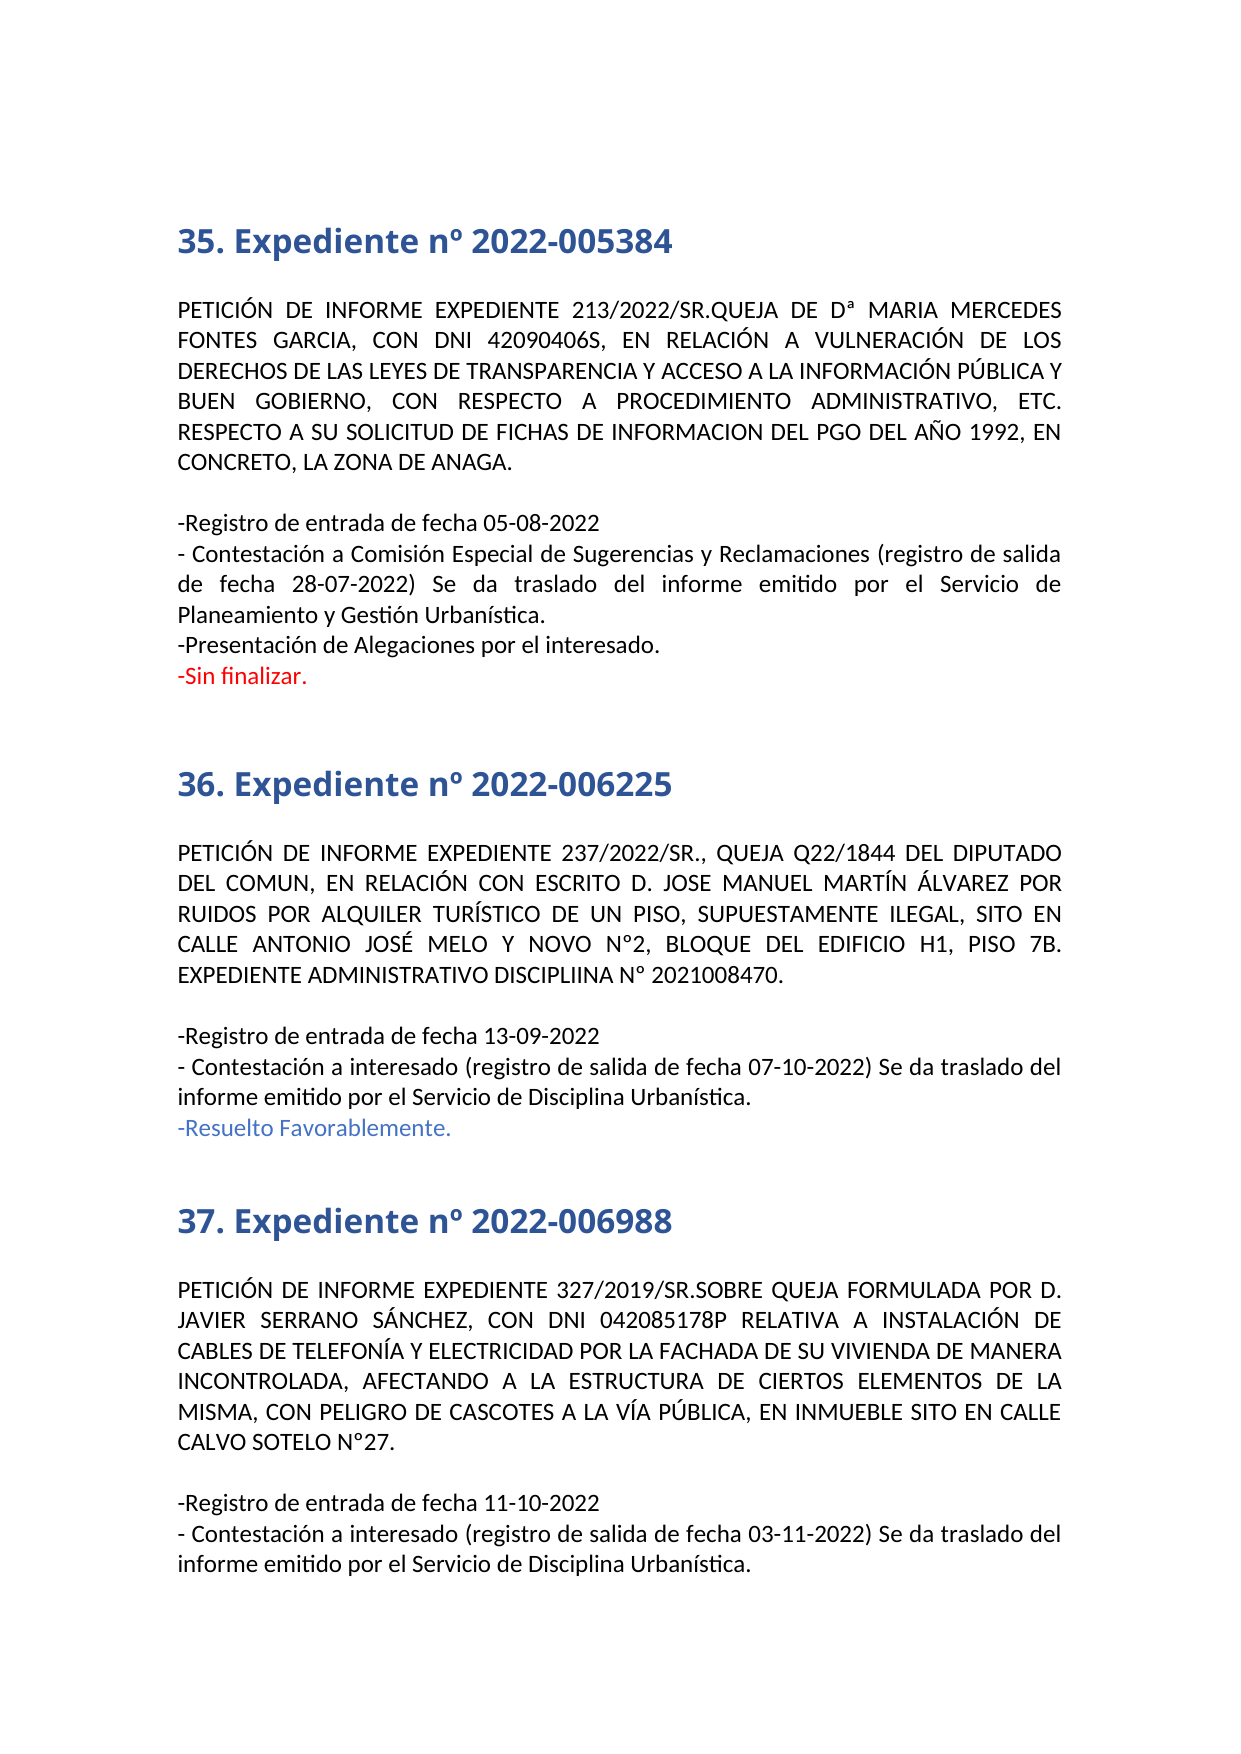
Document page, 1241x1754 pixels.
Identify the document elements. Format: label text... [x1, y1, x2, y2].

text -Presentación de Alegaciones por el interesado. [177, 630, 1063, 660]
text PETICIÓN DE INFORME EXPEDIENTE 327/2019/SR.SOBRE QUEJA FORMULADA POR D. JAVIER SERRANO SÁNCHEZ, CON DNI 042085178P RELATIVA A INSTALACIÓN DE CABLES DE TELEFONÍA Y ELECTRICIDAD POR LA FACHADA DE SU VIVIENDA DE MANERA INCONTROLADA, AFECTANDO A LA ESTRUCTURA DE CIERTOS ELEMENTOS DE LA MISMA, CON PELIGRO DE CASCOTES A LA VÍA PÚBLICA, EN INMUEBLE SITO EN CALLE CALVO SOTELO Nº27. [177, 1274, 1063, 1457]
text - Contestación a interesado (registro de salida de fecha 07-10-2022) Se da traslado del informe emitido por el Servicio de Disciplina Urbanística. [177, 1051, 1063, 1112]
text -Registro de entrada de fecha 05-08-2022 [177, 508, 1063, 538]
subtitle 36. Expediente nº 2022-006225 [177, 761, 1063, 807]
subtitle 37. Expediente nº 2022-006988 [177, 1198, 1063, 1243]
text -Registro de entrada de fecha 11-10-2022 [177, 1487, 1063, 1518]
text PETICIÓN DE INFORME EXPEDIENTE 213/2022/SR.QUEJA DE Dª MARIA MERCEDES FONTES GARCIA, CON DNI 42090406S, EN RELACIÓN A VULNERACIÓN DE LOS DERECHOS DE LAS LEYES DE TRANSPARENCIA Y ACCESO A LA INFORMACIÓN PÚBLICA Y BUEN GOBIERNO, CON RESPECTO A PROCEDIMIENTO ADMINISTRATIVO, ETC. RESPECTO A SU SOLICITUD DE FICHAS DE INFORMACION DEL PGO DEL AÑO 1992, EN CONCRETO, LA ZONA DE ANAGA. [177, 294, 1063, 477]
text - Contestación a interesado (registro de salida de fecha 03-11-2022) Se da traslado del informe emitido por el Servicio de Disciplina Urbanística. [177, 1518, 1063, 1579]
subtitle 35. Expediente nº 2022-005384 [177, 218, 1063, 263]
text -Resuelto Favorablemente. [177, 1112, 1063, 1142]
text - Contestación a Comisión Especial de Sugerencias y Reclamaciones (registro de salida de fecha 28-07-2022) Se da traslado del informe emitido por el Servicio de Planeamiento y Gestión Urbanística. [177, 538, 1063, 630]
text PETICIÓN DE INFORME EXPEDIENTE 237/2022/SR., QUEJA Q22/1844 DEL DIPUTADO DEL COMUN, EN RELACIÓN CON ESCRITO D. JOSE MANUEL MARTÍN ÁLVAREZ POR RUIDOS POR ALQUILER TURÍSTICO DE UN PISO, SUPUESTAMENTE ILEGAL, SITO EN CALLE ANTONIO JOSÉ MELO Y NOVO Nº2, BLOQUE DEL EDIFICIO H1, PISO 7B. EXPEDIENTE ADMINISTRATIVO DISCIPLIINA Nº 2021008470. [177, 837, 1063, 990]
text -Registro de entrada de fecha 13-09-2022 [177, 1020, 1063, 1051]
text -Sin finalizar. [177, 660, 1063, 691]
